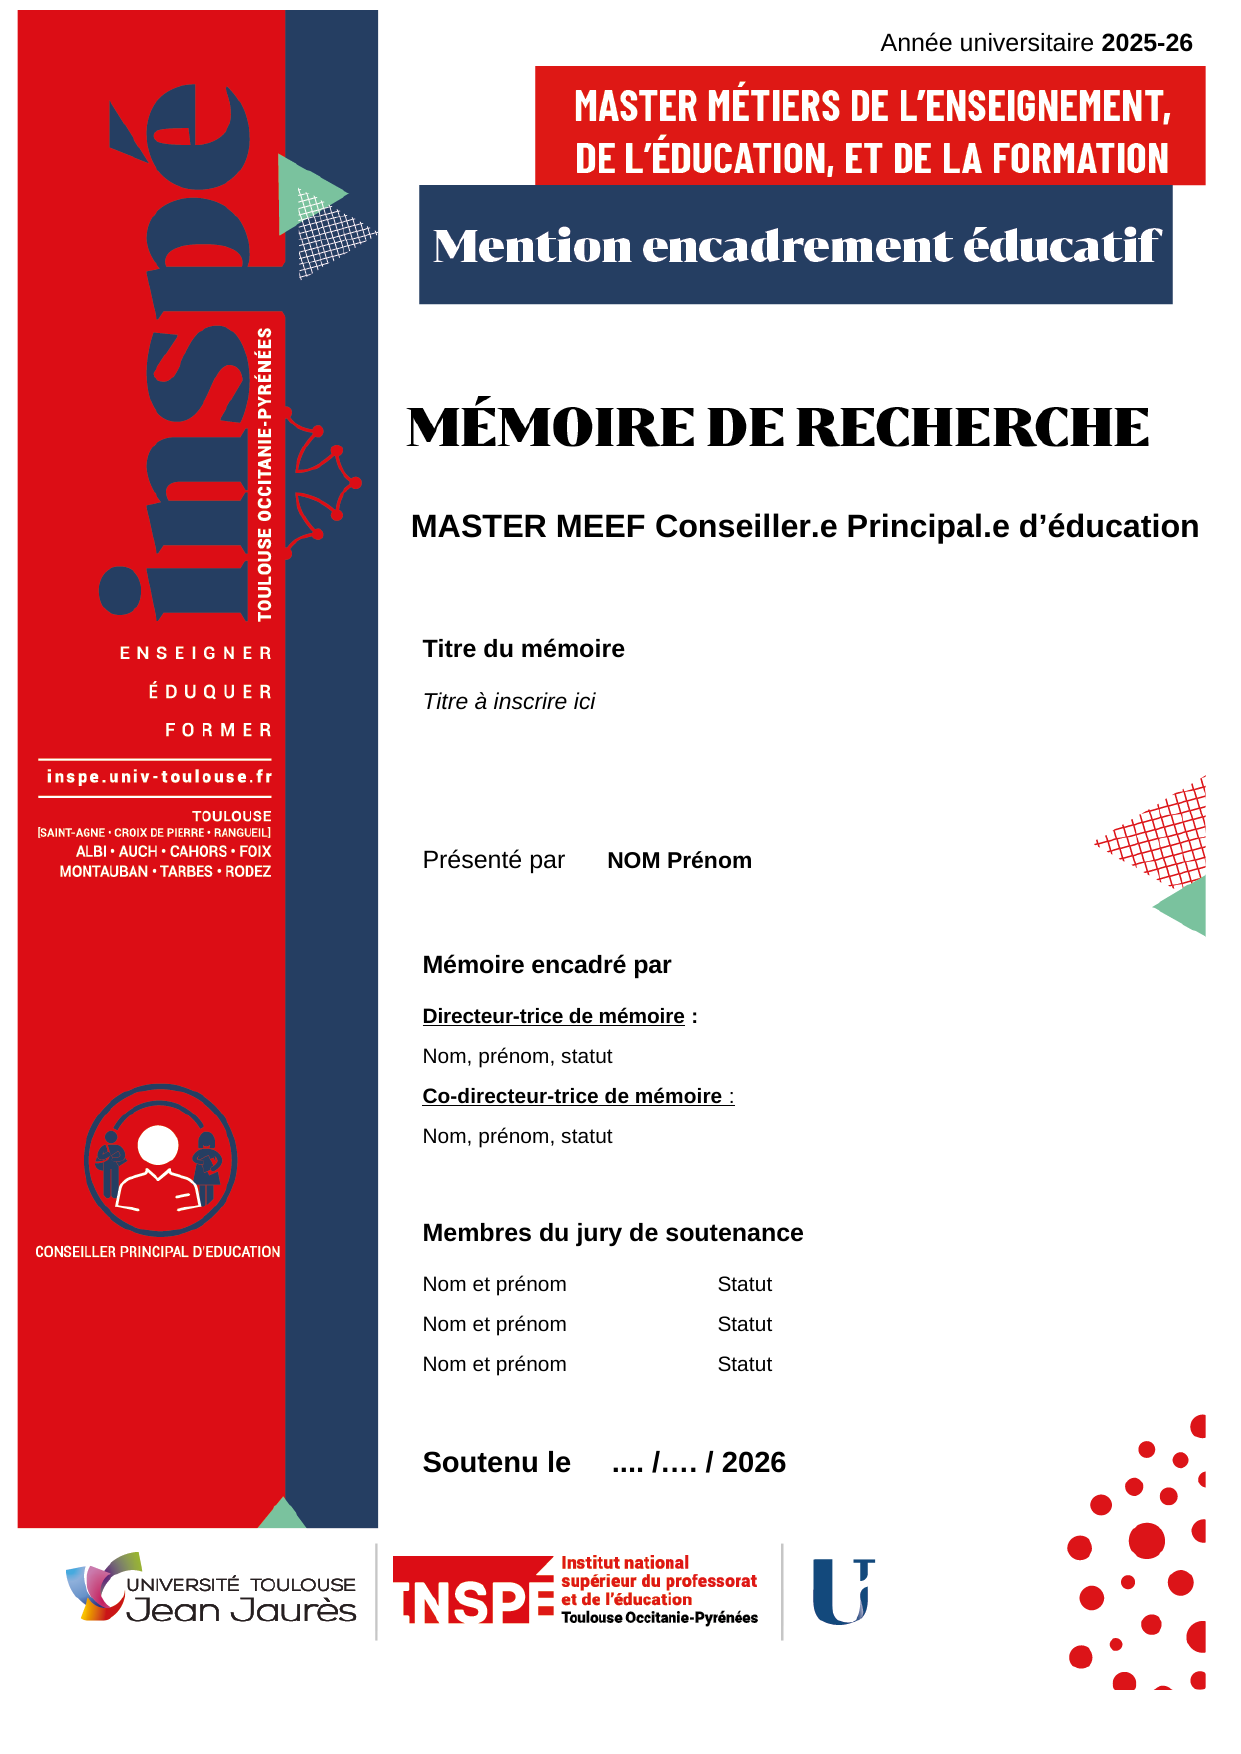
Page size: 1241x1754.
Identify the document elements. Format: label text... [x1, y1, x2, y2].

text MASTER MEEF Conseiller.e Principal.e d’éducation [1206, 506, 1240, 544]
